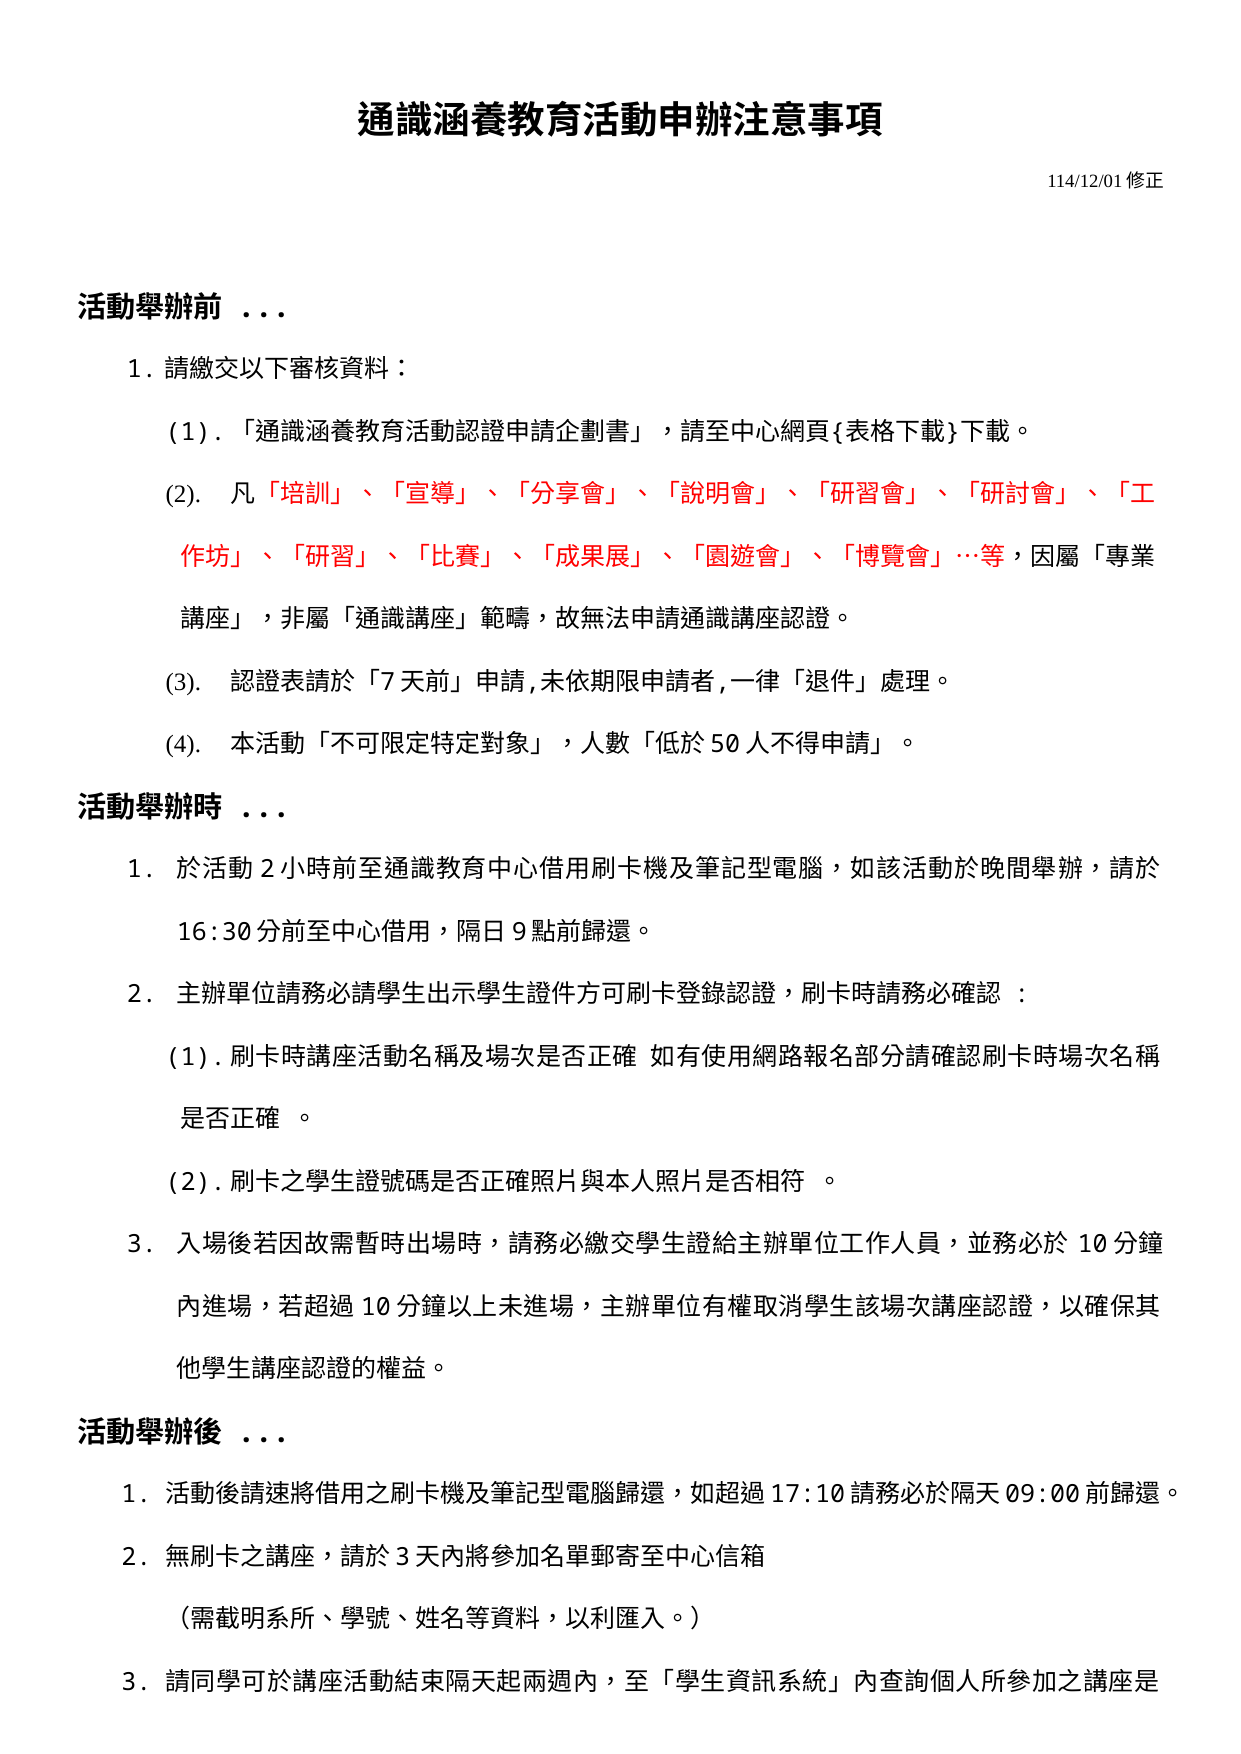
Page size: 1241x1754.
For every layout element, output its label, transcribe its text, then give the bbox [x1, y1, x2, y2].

text 114/12/01修正 [77, 138, 1163, 200]
text 活動舉辦後 ... [77, 1388, 1163, 1450]
list 入場後若因故需暫時出場時，請務必繳交學生證給主辦單位工作人員，並務必於10分鐘內進場，若超過10分鐘以上未進場，主辦單位有權取消學生該場次講座認證，以確保其他學生講座認證的權益。 [127, 1200, 1163, 1388]
list 刷卡時講座活動名稱及場次是否正確 如有使用網路報名部分請確認刷卡時場次名稱是否正確 。 [165, 1013, 1163, 1138]
list 活動後請速將借用之刷卡機及筆記型電腦歸還，如超過17:10請務必於隔天09:00前歸還。 [121, 1450, 1163, 1513]
list 請同學可於講座活動結束隔天起兩週內，至「學生資訊系統」內查詢個人所參加之講座是 [121, 1638, 1163, 1700]
list 請繳交以下審核資料： [127, 325, 1163, 388]
list 「通識涵養教育活動認證申請企劃書」，請至中心網頁{表格下載}下載。 [165, 388, 1163, 450]
text 活動舉辦前 ... [77, 263, 1163, 325]
list 本活動「不可限定特定對象」，人數「低於50人不得申請」。 [165, 700, 1163, 763]
list 主辦單位請務必請學生出示學生證件方可刷卡登錄認證，刷卡時請務必確認 : [127, 950, 1163, 1013]
text 活動舉辦時 ... [77, 763, 1163, 825]
list 刷卡之學生證號碼是否正確照片與本人照片是否相符 。 [165, 1138, 1163, 1200]
list 無刷卡之講座，請於3天內將參加名單郵寄至中心信箱 [121, 1513, 1163, 1575]
list 於活動2小時前至通識教育中心借用刷卡機及筆記型電腦，如該活動於晚間舉辦，請於16:30分前至中心借用，隔日9點前歸還。 [127, 825, 1163, 950]
text （需截明系所、學號、姓名等資料，以利匯入。） [165, 1575, 1163, 1638]
list 認證表請於「7天前」申請,未依期限申請者,一律「退件」處理。 [165, 638, 1163, 700]
text 通識涵養教育活動申辦注意事項 [77, 75, 1163, 138]
list 凡「培訓」、「宣導」、「分享會」、「說明會」、「研習會」、「研討會」、「工作坊」、「研習」、「比賽」、「成果展」、「園遊會」、「博覽會」…等，因屬「專業講座」，非屬「通識講座」範疇，故無法申請通識講座認證。 [165, 450, 1163, 638]
